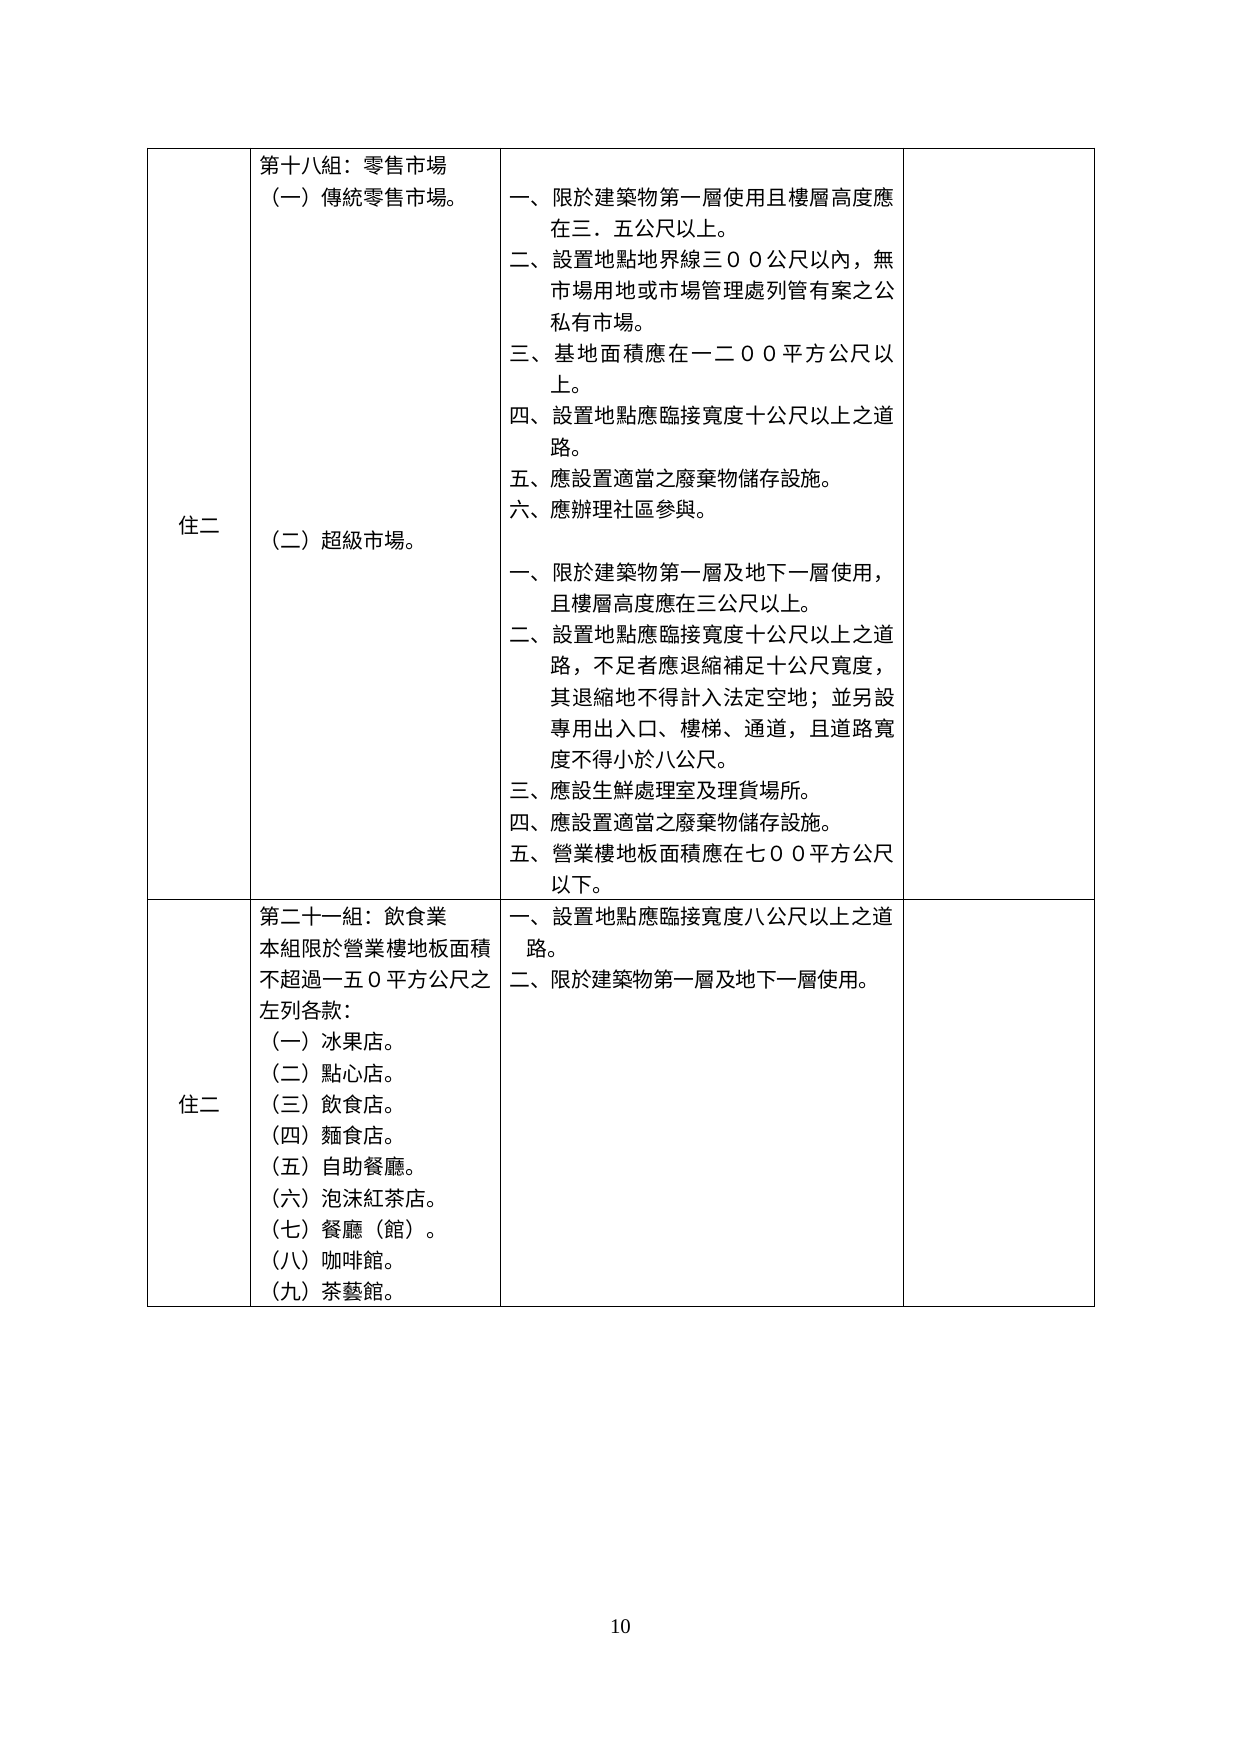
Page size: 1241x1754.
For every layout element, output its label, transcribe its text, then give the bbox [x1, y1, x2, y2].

table_cell 住二 [148, 149, 250, 899]
table_cell 住二 [148, 900, 250, 1306]
table_cell [904, 900, 1094, 1306]
table_cell 一、設置地點應臨接寬度八公尺以上之道路。 二、限於建築物第一層及地下一層使用。 [501, 900, 903, 1306]
table_cell 第十八組：零售市場 （一）傳統零售市場。 （二）超級市場。 [251, 149, 500, 899]
table_cell [904, 149, 1094, 899]
table_cell 一、限於建築物第一層使用且樓層高度應在三．五公尺以上。 二、設置地點地界線三００公尺以內，無市場用地或市場管理處列管有案之公私有市場。 三、基地面積應在一二００平方公尺以上。 四、設置地點應臨接寬度十公尺以上之道路。 五、應設置適當之廢棄物儲存設施。 六、應辦理社區參與。 一、限於建築物第一層及地下一層使用，且樓層高度應在三公尺以上。 二、設置地點應臨接寬度十公尺以上之道路，不足者應退縮補足十公尺寬度，其退縮地不得計入法定空地；並另設專用出入口、樓梯、通道，且道路寬度不得小於八公尺。 三、應設生鮮處理室及理貨場所。 四、應設置適當之廢棄物儲存設施。 五、營業樓地板面積應在七００平方公尺以下。 [501, 149, 903, 899]
table_cell 第二十一組：飲食業 本組限於營業樓地板面積不超過一五０平方公尺之左列各款： （一）冰果店。 （二）點心店。 （三）飲食店。 （四）麵食店。 （五）自助餐廳。 （六）泡沫紅茶店。 （七）餐廳（館）。 （八）咖啡館。 （九）茶藝館。 [251, 900, 500, 1306]
